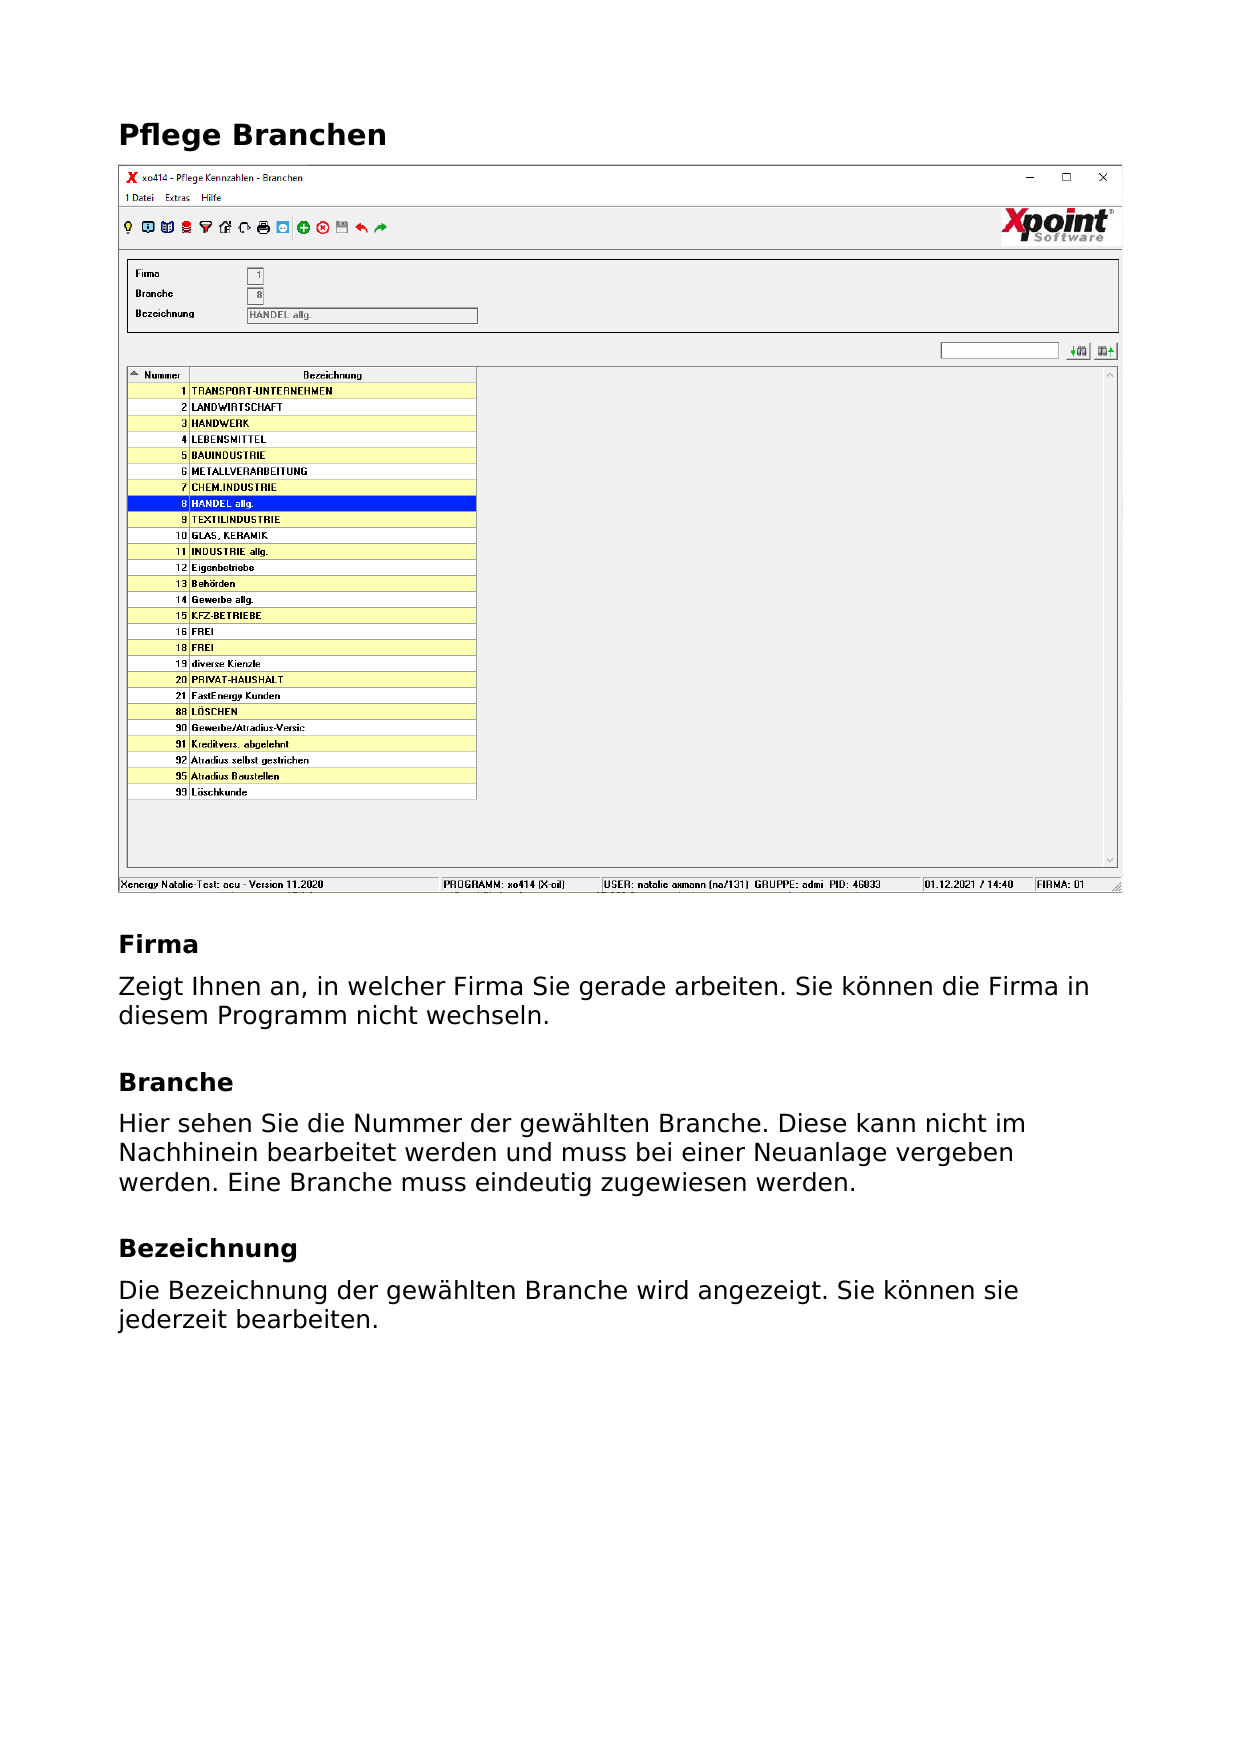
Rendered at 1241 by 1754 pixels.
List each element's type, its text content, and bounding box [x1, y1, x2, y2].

subtitle Firma [118, 930, 1122, 959]
subtitle Branche [118, 1068, 1122, 1097]
text Hier sehen Sie die Nummer der gewählten Branche. Diese kann nicht im Nachhinein bearbeitet werden und muss bei einer Neuanlage vergeben werden. Eine Branche muss eindeutig zugewiesen werden. [118, 1109, 1122, 1197]
text Zeigt Ihnen an, in welcher Firma Sie gerade arbeiten. Sie können die Firma in diesem Programm nicht wechseln. [118, 972, 1122, 1030]
picture [118, 164, 1123, 893]
subtitle Pflege Branchen [118, 118, 1122, 152]
text Die Bezeichnung der gewählten Branche wird angezeigt. Sie können sie jederzeit bearbeiten. [118, 1276, 1122, 1334]
subtitle Bezeichnung [118, 1234, 1122, 1264]
